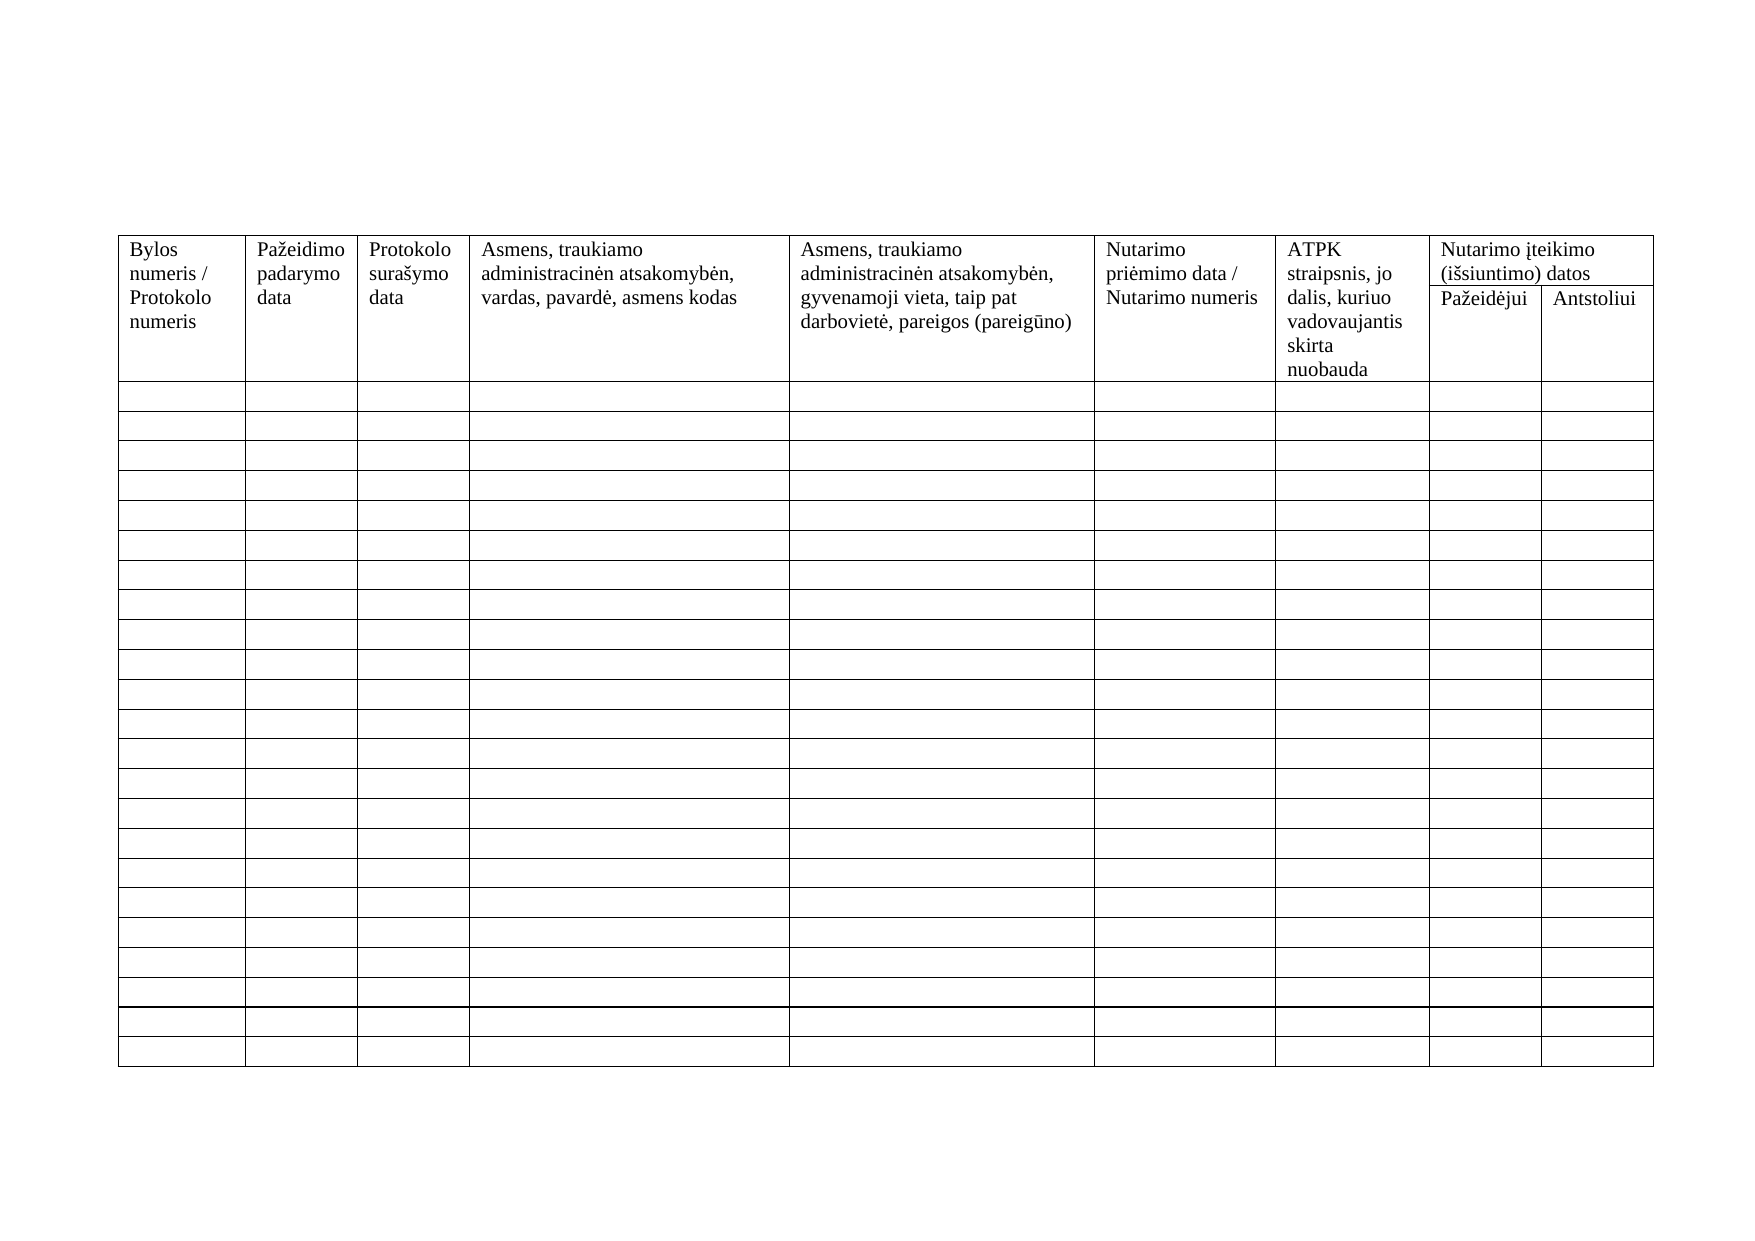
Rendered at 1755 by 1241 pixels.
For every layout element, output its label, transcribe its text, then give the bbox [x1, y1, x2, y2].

table_cell [246, 441, 357, 470]
table_cell [470, 620, 789, 649]
table_cell [470, 1008, 789, 1036]
table_cell [470, 1037, 789, 1066]
table_cell [1276, 799, 1429, 828]
table_cell [790, 412, 1094, 440]
table_cell [1276, 680, 1429, 708]
table_cell [1276, 501, 1429, 530]
table_cell [1542, 471, 1653, 500]
table_cell [790, 620, 1094, 649]
table_cell [470, 918, 789, 947]
table_cell [119, 799, 245, 828]
table_cell [358, 888, 469, 917]
table_cell [1095, 978, 1275, 1006]
table_cell [358, 769, 469, 798]
table_cell [1430, 918, 1541, 947]
table_cell [1542, 978, 1653, 1006]
table_cell [470, 501, 789, 530]
table_cell [358, 590, 469, 619]
table_cell [1542, 561, 1653, 589]
table_cell [358, 918, 469, 947]
table_cell [246, 799, 357, 828]
table_cell [470, 531, 789, 559]
table_header Pažeidimo padarymo data [246, 236, 357, 381]
table_cell [1276, 412, 1429, 440]
table_cell [246, 650, 357, 679]
table_cell [790, 978, 1094, 1006]
table_cell [246, 710, 357, 738]
table_cell [470, 650, 789, 679]
table_cell [1095, 680, 1275, 708]
table_cell [1542, 1008, 1653, 1036]
table_cell [1095, 739, 1275, 768]
table_cell [246, 561, 357, 589]
table_cell [1542, 501, 1653, 530]
table_header Bylos numeris / Protokolo numeris [119, 236, 245, 381]
table_cell [119, 412, 245, 440]
table_cell [1095, 829, 1275, 857]
table_cell [1542, 918, 1653, 947]
table_cell [1430, 1037, 1541, 1066]
table_cell [1095, 382, 1275, 411]
table_cell [119, 888, 245, 917]
table_cell [790, 739, 1094, 768]
table_cell [246, 471, 357, 500]
table_cell [1542, 620, 1653, 649]
table_cell [119, 620, 245, 649]
table_cell [1095, 769, 1275, 798]
table_cell [790, 888, 1094, 917]
table_cell [358, 620, 469, 649]
table_cell [1542, 769, 1653, 798]
table_header ATPK straipsnis, jo dalis, kuriuo vadovaujantis skirta nuobauda [1276, 236, 1429, 381]
table_cell [790, 501, 1094, 530]
table_cell [1276, 978, 1429, 1006]
table_cell [358, 799, 469, 828]
table_cell [790, 918, 1094, 947]
table_cell [1095, 441, 1275, 470]
table_cell [1276, 590, 1429, 619]
table_cell [790, 859, 1094, 887]
table_cell [1542, 412, 1653, 440]
table_cell [119, 501, 245, 530]
table_cell [1095, 710, 1275, 738]
table_cell [358, 471, 469, 500]
table_cell [1095, 918, 1275, 947]
table_cell [1430, 650, 1541, 679]
table_header Asmens, traukiamo administracinėn atsakomybėn, vardas, pavardė, asmens kodas [470, 236, 789, 381]
table_cell [470, 948, 789, 977]
table_cell [119, 710, 245, 738]
table_cell [1542, 1037, 1653, 1066]
table_cell [1276, 710, 1429, 738]
table_cell [1430, 501, 1541, 530]
table_cell [1276, 829, 1429, 857]
table_cell [358, 948, 469, 977]
table_cell [790, 471, 1094, 500]
table_cell [119, 590, 245, 619]
table_cell [246, 412, 357, 440]
table_cell [1430, 799, 1541, 828]
table_cell [1095, 620, 1275, 649]
table_cell [1095, 531, 1275, 559]
table_cell [790, 710, 1094, 738]
table_cell [358, 829, 469, 857]
table_cell [1276, 1008, 1429, 1036]
table_cell [1276, 620, 1429, 649]
table_cell [1276, 561, 1429, 589]
table_cell [119, 561, 245, 589]
table_cell [1542, 680, 1653, 708]
table_cell [1542, 531, 1653, 559]
table_cell [1095, 888, 1275, 917]
table_cell [1095, 650, 1275, 679]
table_cell [358, 531, 469, 559]
table_cell [358, 739, 469, 768]
table_cell [470, 590, 789, 619]
table_cell [1542, 799, 1653, 828]
table_cell [470, 888, 789, 917]
table_cell [358, 1008, 469, 1036]
table_cell [470, 561, 789, 589]
table_cell [119, 918, 245, 947]
table_cell [1430, 948, 1541, 977]
table_cell [1430, 620, 1541, 649]
table_cell [246, 888, 357, 917]
table_cell [119, 650, 245, 679]
table_cell [470, 739, 789, 768]
table_cell [1276, 531, 1429, 559]
table_cell [1430, 590, 1541, 619]
table_cell [1542, 710, 1653, 738]
table_cell [246, 590, 357, 619]
table_cell [1095, 1008, 1275, 1036]
table_cell [1430, 412, 1541, 440]
table_cell [790, 1037, 1094, 1066]
table_cell [1276, 948, 1429, 977]
table_header Asmens, traukiamo administracinėn atsakomybėn, gyvenamoji vieta, taip pat darbovietė, pareigos (pareigūno) [790, 236, 1094, 381]
table_cell [1276, 739, 1429, 768]
table_cell [790, 769, 1094, 798]
table_cell [1430, 859, 1541, 887]
table_cell [470, 710, 789, 738]
table_cell Antstoliui [1542, 286, 1653, 381]
table_cell [1430, 710, 1541, 738]
table_cell [119, 531, 245, 559]
table_cell [119, 1008, 245, 1036]
table_cell [119, 471, 245, 500]
table_cell [119, 769, 245, 798]
table_cell [1276, 769, 1429, 798]
table_cell [790, 650, 1094, 679]
table_cell [1430, 888, 1541, 917]
table_cell [1095, 859, 1275, 887]
table_cell [246, 948, 357, 977]
table_cell [1095, 471, 1275, 500]
table_cell [790, 561, 1094, 589]
table_cell [246, 1037, 357, 1066]
table_cell [1542, 739, 1653, 768]
table_cell [358, 710, 469, 738]
table_cell [470, 978, 789, 1006]
table_cell [790, 382, 1094, 411]
table_cell [358, 1037, 469, 1066]
table_cell [1430, 471, 1541, 500]
table_cell [358, 561, 469, 589]
table_cell [1095, 501, 1275, 530]
table_cell [470, 799, 789, 828]
table_cell [119, 829, 245, 857]
table_cell [1095, 799, 1275, 828]
table_cell [1276, 859, 1429, 887]
table_cell [1430, 739, 1541, 768]
table_cell [790, 799, 1094, 828]
table_cell [246, 531, 357, 559]
table_cell [470, 859, 789, 887]
table_cell [246, 620, 357, 649]
table_cell [790, 441, 1094, 470]
table_cell [358, 650, 469, 679]
table_cell [1095, 1037, 1275, 1066]
table_cell [1430, 1008, 1541, 1036]
table_cell [470, 680, 789, 708]
table_cell [1430, 531, 1541, 559]
table_cell [1542, 859, 1653, 887]
table_cell [1095, 412, 1275, 440]
table_header Nutarimo įteikimo (išsiuntimo) datos [1430, 236, 1653, 284]
table_cell [119, 441, 245, 470]
table_cell [1430, 680, 1541, 708]
table_cell [1542, 948, 1653, 977]
table_cell [790, 948, 1094, 977]
table_cell [1276, 382, 1429, 411]
table_cell [790, 531, 1094, 559]
table_cell [1542, 590, 1653, 619]
table_cell [119, 948, 245, 977]
table_cell [790, 590, 1094, 619]
table_cell Pažeidėjui [1430, 286, 1541, 381]
table_cell [246, 918, 357, 947]
table_cell [790, 1008, 1094, 1036]
table_cell [246, 382, 357, 411]
table_cell [246, 1008, 357, 1036]
table_cell [470, 441, 789, 470]
table_cell [358, 501, 469, 530]
table_cell [1542, 650, 1653, 679]
table_cell [1542, 441, 1653, 470]
table_cell [246, 739, 357, 768]
table_cell [246, 978, 357, 1006]
table_cell [790, 829, 1094, 857]
table_cell [358, 382, 469, 411]
table_cell [119, 739, 245, 768]
table_header Nutarimo priėmimo data / Nutarimo numeris [1095, 236, 1275, 381]
table_cell [119, 859, 245, 887]
table_cell [1276, 471, 1429, 500]
table_cell [1430, 441, 1541, 470]
table_cell [246, 769, 357, 798]
table_cell [790, 680, 1094, 708]
table_cell [246, 829, 357, 857]
table_cell [1542, 829, 1653, 857]
table_cell [470, 829, 789, 857]
table_cell [1430, 382, 1541, 411]
table_cell [1276, 1037, 1429, 1066]
table_cell [1095, 948, 1275, 977]
table_cell [470, 769, 789, 798]
table_cell [1276, 888, 1429, 917]
table_cell [1430, 978, 1541, 1006]
table_cell [246, 680, 357, 708]
table_header Protokolo surašymo data [358, 236, 469, 381]
table_cell [119, 1037, 245, 1066]
table_cell [1095, 561, 1275, 589]
table_cell [1430, 561, 1541, 589]
table_cell [1542, 382, 1653, 411]
table_cell [470, 412, 789, 440]
table_cell [470, 382, 789, 411]
table_cell [1276, 918, 1429, 947]
table_cell [358, 859, 469, 887]
table_cell [358, 978, 469, 1006]
table_cell [1542, 888, 1653, 917]
table_cell [1430, 769, 1541, 798]
table_cell [358, 680, 469, 708]
table_cell [246, 501, 357, 530]
table_cell [470, 471, 789, 500]
table_cell [246, 859, 357, 887]
table_cell [1276, 441, 1429, 470]
table_cell [119, 382, 245, 411]
table_cell [358, 412, 469, 440]
table_cell [358, 441, 469, 470]
table_cell [1430, 829, 1541, 857]
table_cell [1276, 650, 1429, 679]
table_cell [1095, 590, 1275, 619]
table_cell [119, 680, 245, 708]
table_cell [119, 978, 245, 1006]
